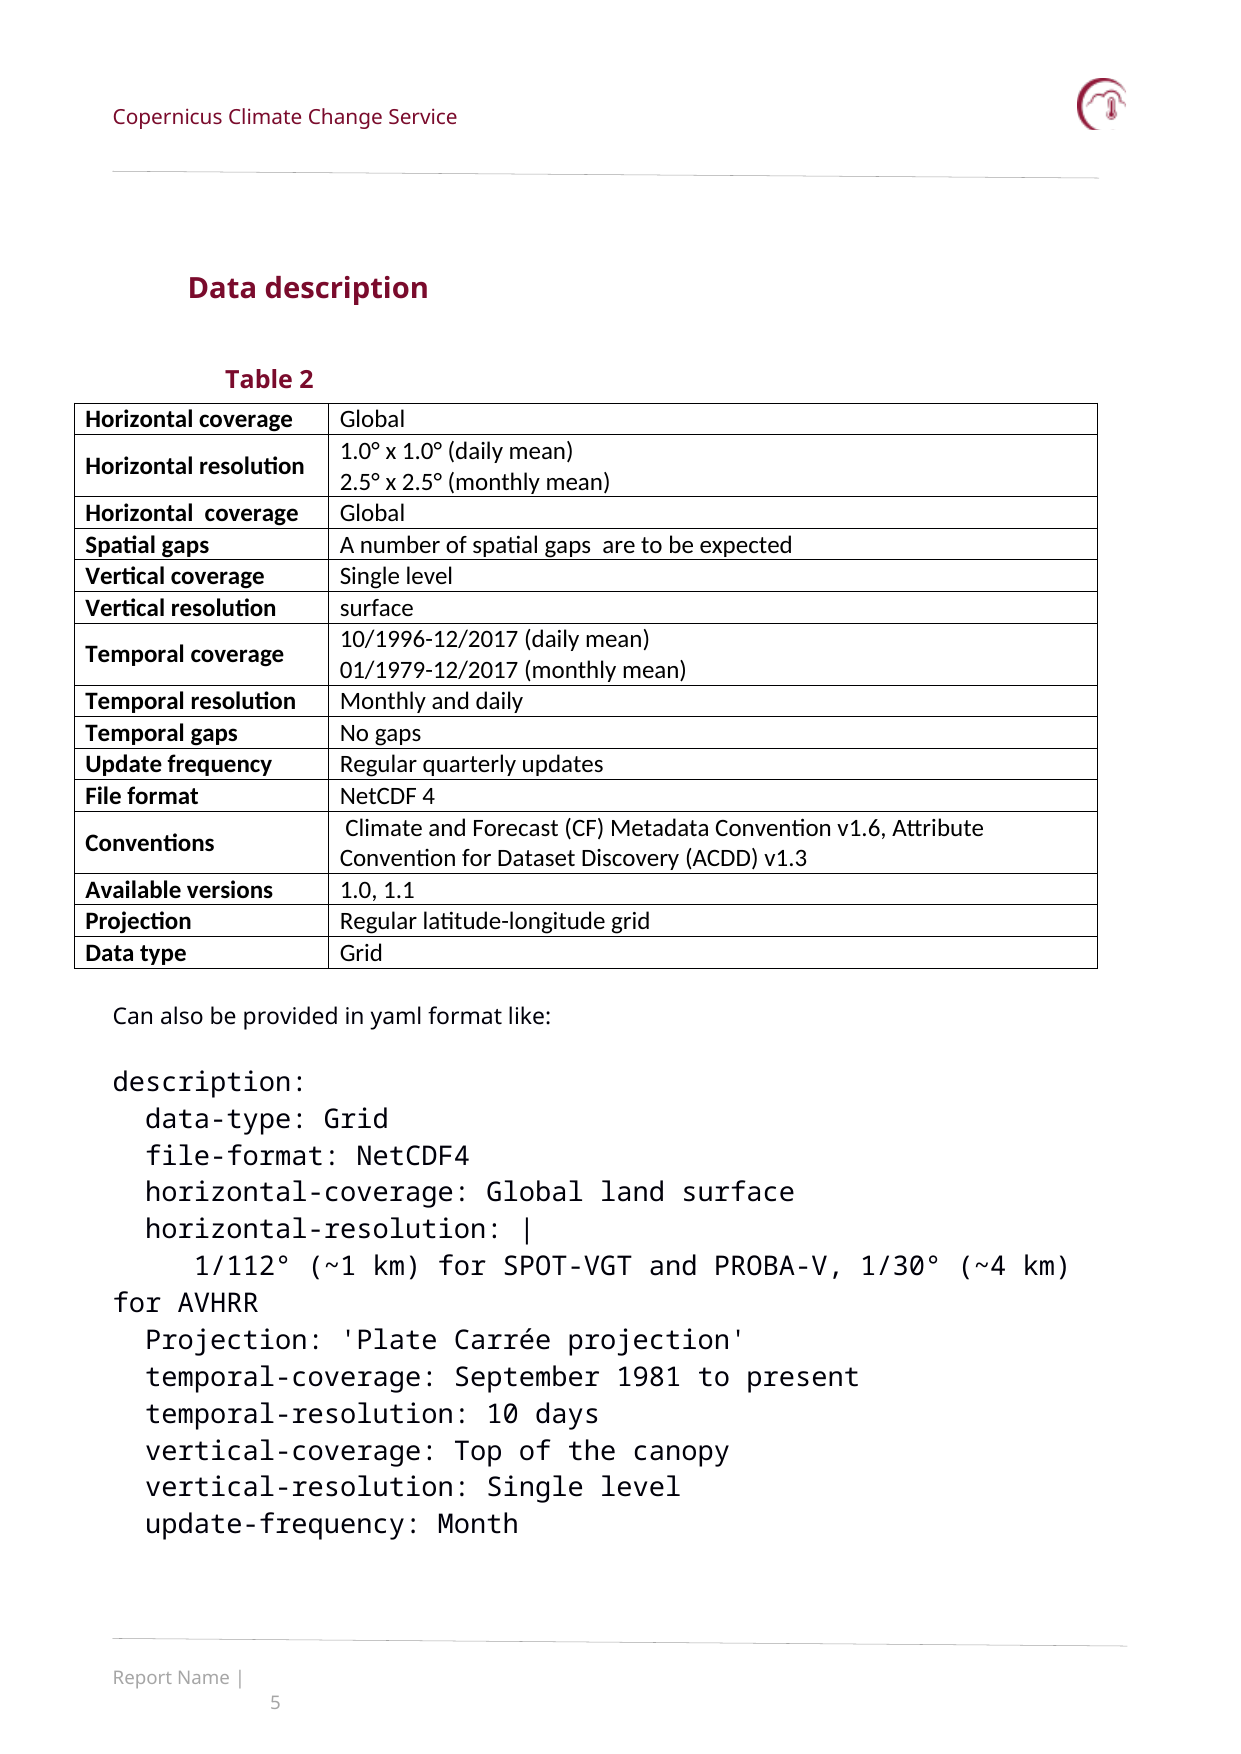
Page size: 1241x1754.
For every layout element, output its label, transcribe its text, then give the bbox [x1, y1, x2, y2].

table_cell Global [329, 497, 1097, 528]
table_cell Update frequency [75, 749, 328, 779]
table_cell Vertical coverage [75, 560, 328, 591]
text data-type: Grid [112, 1099, 1128, 1136]
table_header Global [329, 404, 1097, 434]
table_cell Conventions [75, 812, 328, 873]
table_cell Climate and Forecast (CF) Metadata Convention v1.6, Attribute Convention for Dataset Discovery (ACDD) v1.3 [329, 812, 1097, 873]
text description: [112, 1062, 1128, 1099]
text file-format: NetCDF4 horizontal-coverage: Global land surface horizontal-resolution: | 1/112° (~1 km) for SPOT-VGT and PROBA-V, 1/30° (~4 km) for AVHRR Projection: 'Plate Carrée projection' temporal-coverage: September 1981 to present temporal-resolution: 10 days vertical-coverage: Top of the canopy vertical-resolution: Single level update-frequency: Month [112, 1136, 1128, 1573]
table_cell Monthly and daily [329, 686, 1097, 716]
table_cell Temporal resolution [75, 686, 328, 716]
table_cell Horizontal coverage [75, 497, 328, 528]
table_cell Available versions [75, 874, 328, 904]
text Can also be provided in yaml format like: [112, 1000, 1128, 1031]
table_cell Spatial gaps [75, 529, 328, 559]
table_cell No gaps [329, 717, 1097, 748]
subtitle Table 2 [225, 362, 1128, 396]
table_cell A number of spatial gaps are to be expected [329, 529, 1097, 559]
table_cell Regular latitude-longitude grid [329, 905, 1097, 936]
table_cell Data type [75, 937, 328, 967]
table_cell Regular quarterly updates [329, 749, 1097, 779]
subtitle Data description [187, 268, 1128, 307]
table_cell surface [329, 592, 1097, 622]
table_cell Grid [329, 937, 1097, 967]
table_cell Horizontal resolution [75, 435, 328, 496]
table_header Horizontal coverage [75, 404, 328, 434]
table_cell Projection [75, 905, 328, 936]
table_cell Temporal coverage [75, 624, 328, 684]
table_cell NetCDF 4 [329, 780, 1097, 811]
table_cell Vertical resolution [75, 592, 328, 622]
table_cell 1.0, 1.1 [329, 874, 1097, 904]
table_cell 10/1996-12/2017 (daily mean) 01/1979-12/2017 (monthly mean) [329, 624, 1097, 684]
table_cell File format [75, 780, 328, 811]
table_cell Single level [329, 560, 1097, 591]
table_cell Temporal gaps [75, 717, 328, 748]
table_cell 1.0° x 1.0° (daily mean) 2.5° x 2.5° (monthly mean) [329, 435, 1097, 496]
